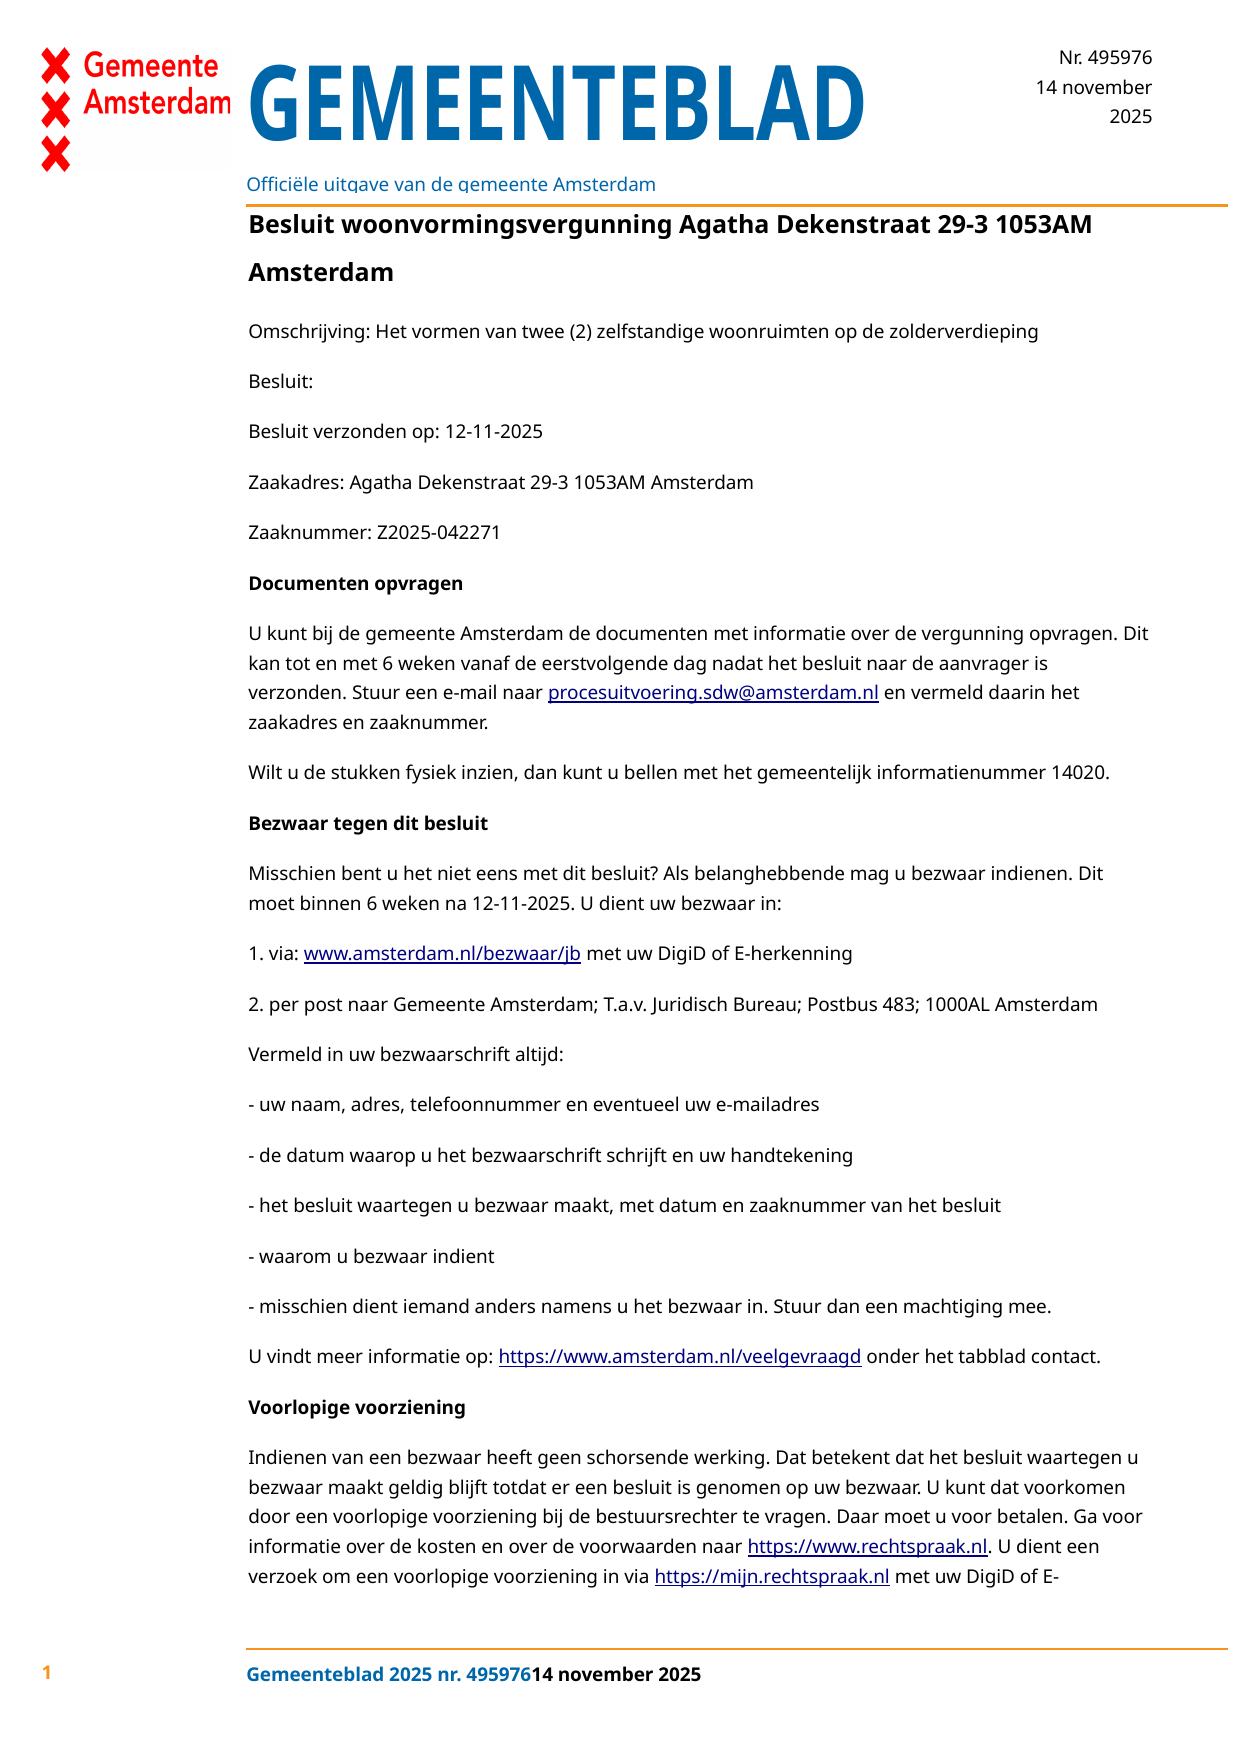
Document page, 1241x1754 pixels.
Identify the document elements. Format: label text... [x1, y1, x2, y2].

text U vindt meer informatie op: https://www.amsterdam.nl/veelgevraagd onder het tabblad contact. [248, 1344, 1152, 1369]
text - de datum waarop u het bezwaarschrift schrijft en uw handtekening [248, 1142, 1152, 1168]
text Besluit: [248, 368, 1152, 394]
text Wilt u de stukken fysiek inzien, dan kunt u bellen met het gemeentelijk informatienummer 14020. [248, 759, 1152, 785]
text U kunt bij de gemeente Amsterdam de documenten met informatie over de vergunning opvragen. Dit kan tot en met 6 weken vanaf de eerstvolgende dag nadat het besluit naar de aanvrager is verzonden. Stuur een e-mail naar procesuitvoering.sdw@amsterdam.nl en vermeld daarin het zaakadres en zaaknummer. [248, 620, 1152, 735]
text Voorlopige voorziening [248, 1394, 1152, 1420]
text - uw naam, adres, telefoonnummer en eventueel uw e-mailadres [248, 1092, 1152, 1117]
text - waarom u bezwaar indient [248, 1243, 1152, 1269]
text 2. per post naar Gemeente Amsterdam; T.a.v. Juridisch Bureau; Postbus 483; 1000AL Amsterdam [248, 991, 1152, 1017]
text Zaakadres: Agatha Dekenstraat 29-3 1053AM Amsterdam [248, 469, 1152, 495]
text Besluit woonvormingsvergunning Agatha Dekenstraat 29-3 1053AM Amsterdam [248, 207, 1152, 288]
text Misschien bent u het niet eens met dit besluit? Als belanghebbende mag u bezwaar indienen. Dit moet binnen 6 weken na 12-11-2025. U dient uw bezwaar in: [248, 860, 1152, 916]
text Documenten opvragen [248, 570, 1152, 596]
text Bezwaar tegen dit besluit [248, 810, 1152, 836]
text Indienen van een bezwaar heeft geen schorsende werking. Dat betekent dat het besluit waartegen u bezwaar maakt geldig blijft totdat er een besluit is genomen op uw bezwaar. U kunt dat voorkomen door een voorlopige voorziening bij de bestuursrechter te vragen. Daar moet u voor betalen. Ga voor informatie over de kosten en over de voorwaarden naar https://www.rechtspraak.nl. U dient een verzoek om een voorlopige voorziening in via https://mijn.rechtspraak.nl met uw DigiD of E- [248, 1444, 1152, 1589]
text - misschien dient iemand anders namens u het bezwaar in. Stuur dan een machtiging mee. [248, 1293, 1152, 1319]
text Besluit verzonden op: 12-11-2025 [248, 419, 1152, 444]
text Zaaknummer: Z2025-042271 [248, 519, 1152, 545]
text Vermeld in uw bezwaarschrift altijd: [248, 1041, 1152, 1067]
picture [41, 47, 231, 172]
text - het besluit waartegen u bezwaar maakt, met datum en zaaknummer van het besluit [248, 1192, 1152, 1218]
text 1. via: www.amsterdam.nl/bezwaar/jb met uw DigiD of E-herkenning [248, 940, 1152, 966]
text Omschrijving: Het vormen van twee (2) zelfstandige woonruimten op de zolderverdieping [248, 318, 1152, 344]
